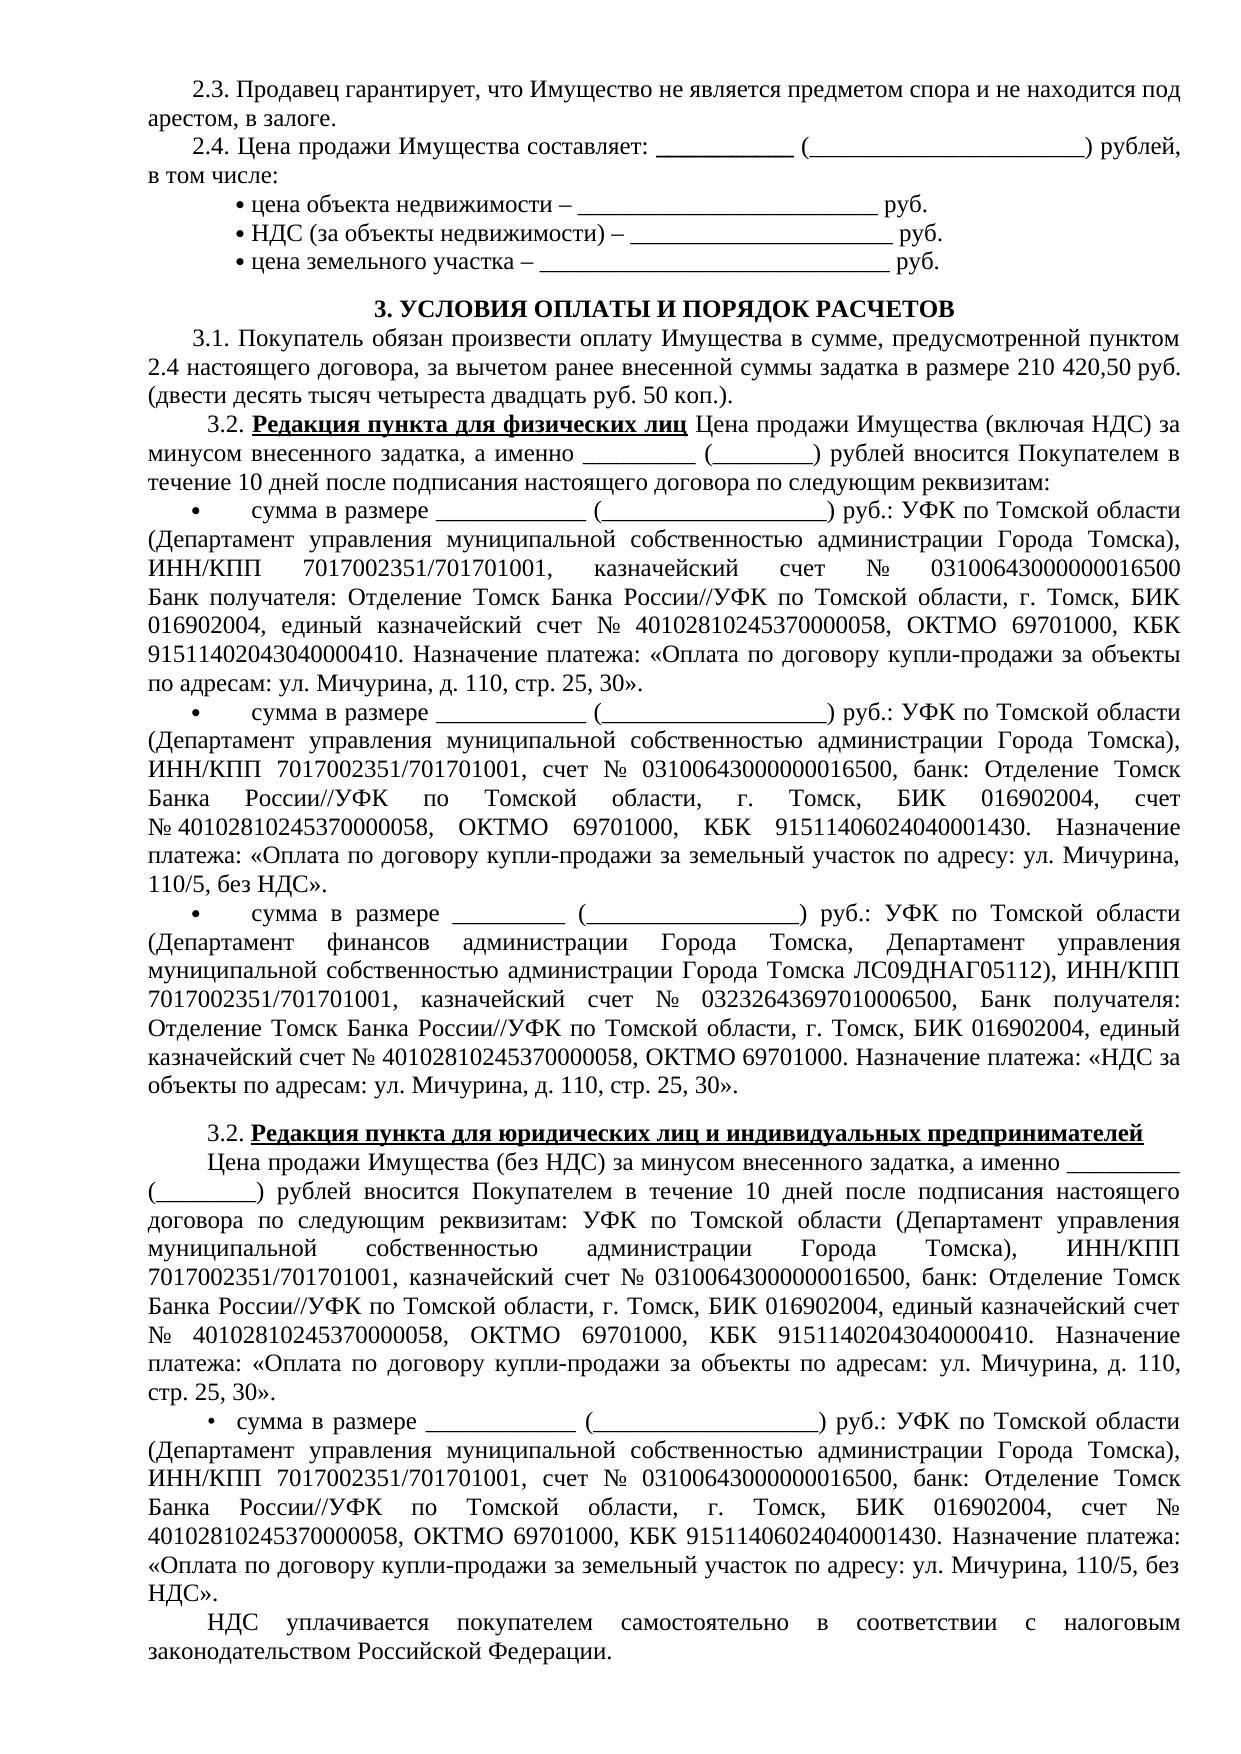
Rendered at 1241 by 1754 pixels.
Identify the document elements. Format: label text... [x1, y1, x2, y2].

list сумма в размере ____________ (__________________) руб.: УФК по Томской области (Департамент управления муниципальной собственностью администрации Города Томска), ИНН/КПП 7017002351/701701001, казначейский счет № 03100643000000016500 Банк получателя: Отделение Томск Банка России//УФК по Томской области, г. Томск, БИК 016902004, единый казначейский счет № 40102810245370000058, ОКТМО 69701000, КБК 91511402043040000410. Назначение платежа: «Оплата по договору купли-продажи за объекты по адресам: ул. Мичурина, д. 110, стр. 25, 30». [148, 496, 1181, 697]
text 3.2. Редакция пункта для юридических лиц и индивидуальных предпринимателей [148, 1118, 1181, 1147]
text 3. УСЛОВИЯ ОПЛАТЫ И ПОРЯДОК РАСЧЕТОВ [148, 294, 1181, 323]
text НДС уплачивается покупателем самостоятельно в соответствии с налоговым законодательством Российской Федерации. [148, 1607, 1181, 1665]
text 2.3. Продавец гарантирует, что Имущество не является предметом спора и не находится под арестом, в залоге. [148, 74, 1181, 131]
text • сумма в размере ____________ (__________________) руб.: УФК по Томской области (Департамент управления муниципальной собственностью администрации Города Томска), ИНН/КПП 7017002351/701701001, счет № 03100643000000016500, банк: Отделение Томск Банка России//УФК по Томской области, г. Томск, БИК 016902004, счет № 40102810245370000058, ОКТМО 69701000, КБК 91511406024040001430. Назначение платежа: «Оплата по договору купли-продажи за земельный участок по адресу: ул. Мичурина, 110/5, без НДС». [148, 1406, 1181, 1607]
text Цена продажи Имущества (без НДС) за минусом внесенного задатка, а именно _________ (________) рублей вносится Покупателем в течение 10 дней после подписания настоящего договора по следующим реквизитам: УФК по Томской области (Департамент управления муниципальной собственностью администрации Города Томска), ИНН/КПП 7017002351/701701001, казначейский счет № 03100643000000016500, банк: Отделение Томск Банка России//УФК по Томской области, г. Томск, БИК 016902004, единый казначейский счет № 40102810245370000058, ОКТМО 69701000, КБК 91511402043040000410. Назначение платежа: «Оплата по договору купли-продажи за объекты по адресам: ул. Мичурина, д. 110, стр. 25, 30». [148, 1147, 1181, 1406]
text 3.2. Редакция пункта для физических лиц Цена продажи Имущества (включая НДС) за минусом внесенного задатка, а именно _________ (________) рублей вносится Покупателем в течение 10 дней после подписания настоящего договора по следующим реквизитам: [148, 409, 1181, 496]
text 2.4. Цена продажи Имущества составляет: ___________ (______________________) рублей, в том числе: [148, 131, 1181, 189]
list цена объекта недвижимости – ________________________ руб. [236, 189, 1181, 218]
list сумма в размере ____________ (__________________) руб.: УФК по Томской области (Департамент управления муниципальной собственностью администрации Города Томска), ИНН/КПП 7017002351/701701001, счет № 03100643000000016500, банк: Отделение Томск Банка России//УФК по Томской области, г. Томск, БИК 016902004, счет № 40102810245370000058, ОКТМО 69701000, КБК 91511406024040001430. Назначение платежа: «Оплата по договору купли-продажи за земельный участок по адресу: ул. Мичурина, 110/5, без НДС». [148, 697, 1181, 898]
list цена земельного участка – ____________________________ руб. [236, 246, 1181, 275]
list НДС (за объекты недвижимости) – _____________________ руб. [236, 218, 1181, 246]
list сумма в размере _________ (_________________) руб.: УФК по Томской области (Департамент финансов администрации Города Томска, Департамент управления муниципальной собственностью администрации Города Томска ЛС09ДНАГ05112), ИНН/КПП 7017002351/701701001, казначейский счет № 03232643697010006500, Банк получателя: Отделение Томск Банка России//УФК по Томской области, г. Томск, БИК 016902004, единый казначейский счет № 40102810245370000058, ОКТМО 69701000. Назначение платежа: «НДС за объекты по адресам: ул. Мичурина, д. 110, стр. 25, 30». [148, 898, 1181, 1099]
text 3.1. Покупатель обязан произвести оплату Имущества в сумме, предусмотренной пунктом 2.4 настоящего договора, за вычетом ранее внесенной суммы задатка в размере 210 420,50 руб. (двести десять тысяч четыреста двадцать руб. 50 коп.). [148, 323, 1181, 409]
